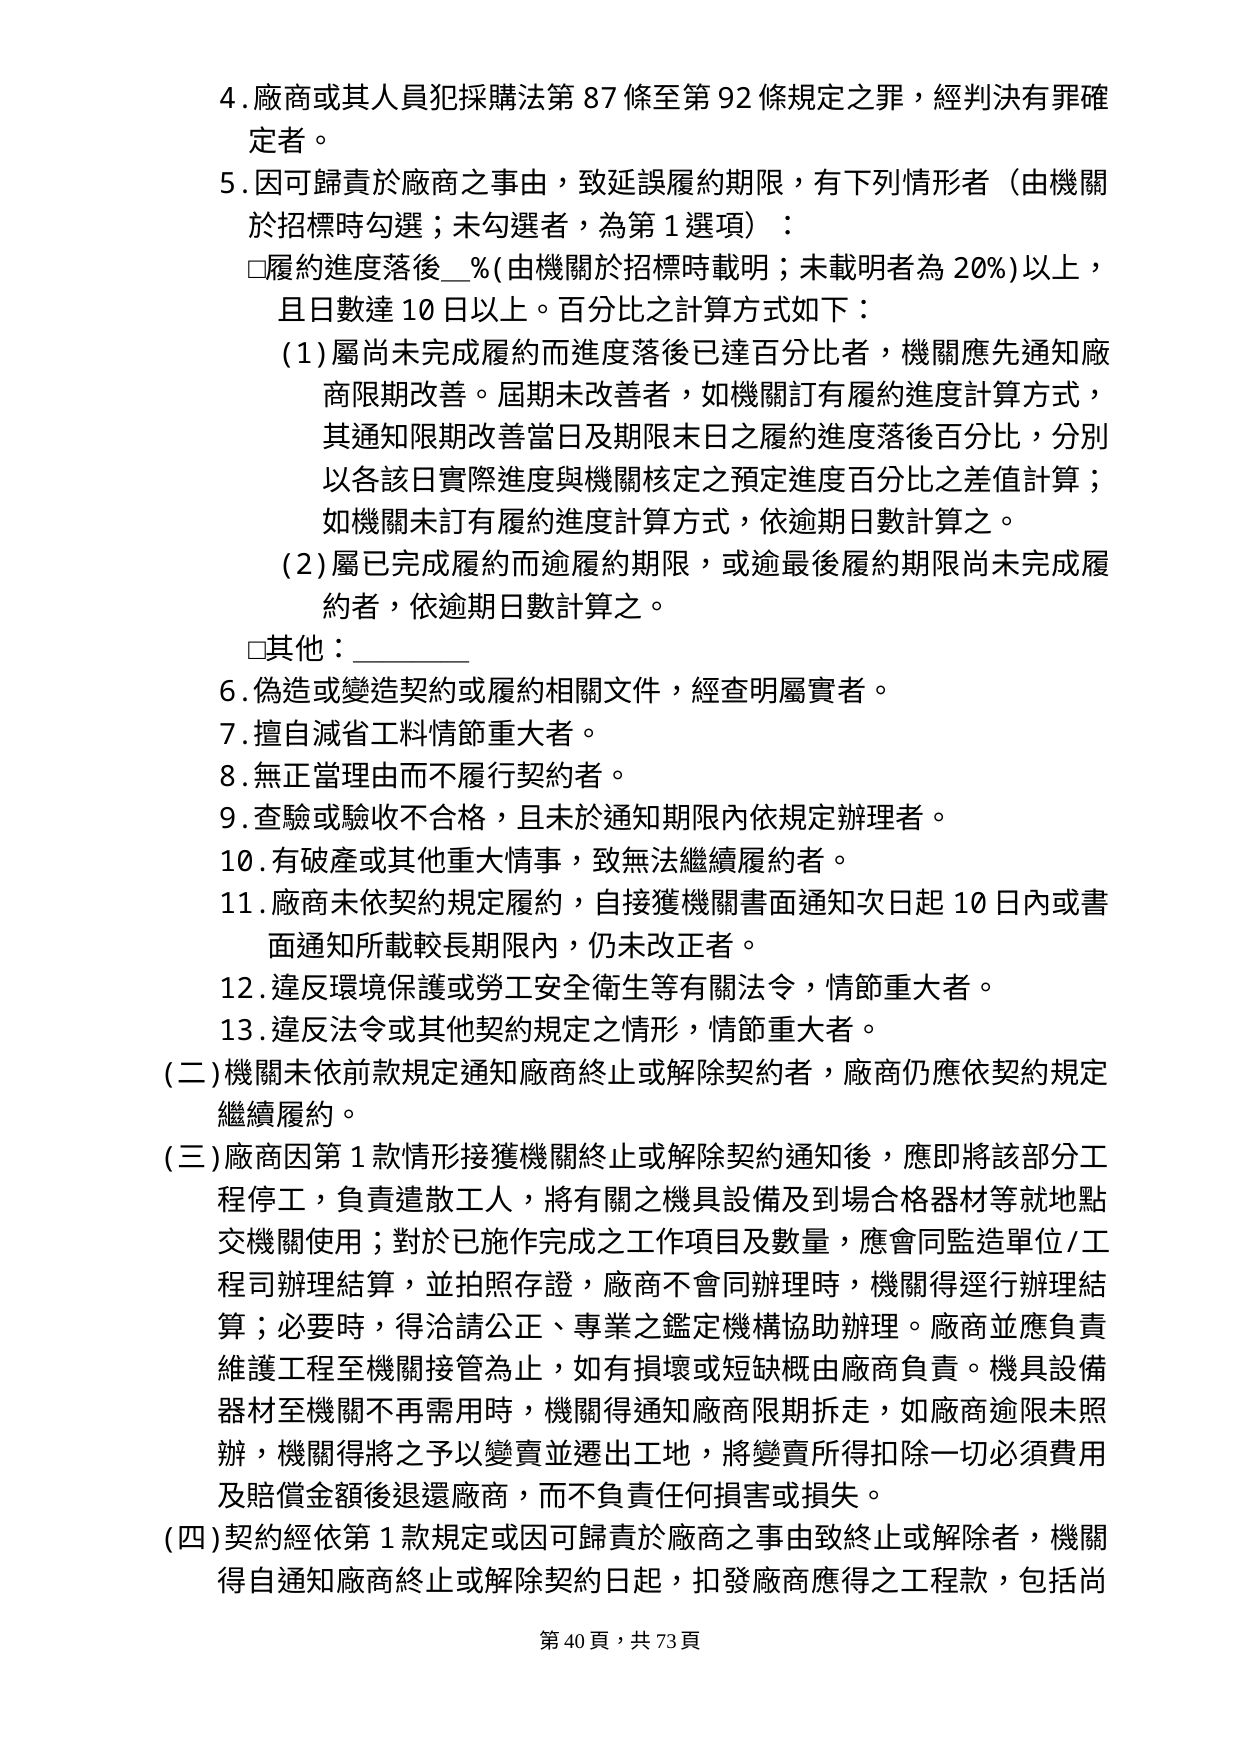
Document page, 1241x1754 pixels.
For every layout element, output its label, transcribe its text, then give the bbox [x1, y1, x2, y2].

text 5.因可歸責於廠商之事由，致延誤履約期限，有下列情形者（由機關於招標時勾選；未勾選者，為第1選項）： [218, 160, 1110, 244]
text 8.無正當理由而不履行契約者。 [218, 753, 1110, 795]
text (1)屬尚未完成履約而進度落後已達百分比者，機關應先通知廠商限期改善。屆期未改善者，如機關訂有履約進度計算方式，其通知限期改善當日及期限末日之履約進度落後百分比，分別以各該日實際進度與機關核定之預定進度百分比之差值計算；如機關未訂有履約進度計算方式，依逾期日數計算之。 [278, 329, 1110, 541]
text 7.擅自減省工料情節重大者。 [218, 710, 1110, 753]
text 6.偽造或變造契約或履約相關文件，經查明屬實者。 [218, 668, 1110, 710]
text (二)機關未依前款規定通知廠商終止或解除契約者，廠商仍應依契約規定繼續履約。 [159, 1049, 1110, 1134]
text (2)屬已完成履約而逾履約期限，或逾最後履約期限尚未完成履約者，依逾期日數計算之。 [278, 541, 1110, 626]
text (四)契約經依第1款規定或因可歸責於廠商之事由致終止或解除者，機關得自通知廠商終止或解除契約日起，扣發廠商應得之工程款，包括尚 [159, 1515, 1110, 1599]
text (三)廠商因第1款情形接獲機關終止或解除契約通知後，應即將該部分工程停工，負責遣散工人，將有關之機具設備及到場合格器材等就地點交機關使用；對於已施作完成之工作項目及數量，應會同監造單位/工程司辦理結算，並拍照存證，廠商不會同辦理時，機關得逕行辦理結算；必要時，得洽請公正、專業之鑑定機構協助辦理。廠商並應負責維護工程至機關接管為止，如有損壞或短缺概由廠商負責。機具設備器材至機關不再需用時，機關得通知廠商限期拆走，如廠商逾限未照辦，機關得將之予以變賣並遷出工地，將變賣所得扣除一切必須費用及賠償金額後退還廠商，而不負責任何損害或損失。 [159, 1134, 1110, 1515]
text □履約進度落後＿%(由機關於招標時載明；未載明者為20%)以上，且日數達10日以上。百分比之計算方式如下： [248, 244, 1110, 329]
text 13.違反法令或其他契約規定之情形，情節重大者。 [218, 1007, 1110, 1049]
text 12.違反環境保護或勞工安全衛生等有關法令，情節重大者。 [218, 964, 1110, 1007]
text 4.廠商或其人員犯採購法第87條至第92條規定之罪，經判決有罪確定者。 [218, 75, 1110, 160]
text 11.廠商未依契約規定履約，自接獲機關書面通知次日起10日內或書面通知所載較長期限內，仍未改正者。 [218, 880, 1110, 964]
text □其他：＿＿＿＿ [248, 626, 1110, 668]
text 9.查驗或驗收不合格，且未於通知期限內依規定辦理者。 [218, 795, 1110, 837]
text 10.有破產或其他重大情事，致無法繼續履約者。 [218, 837, 1110, 880]
